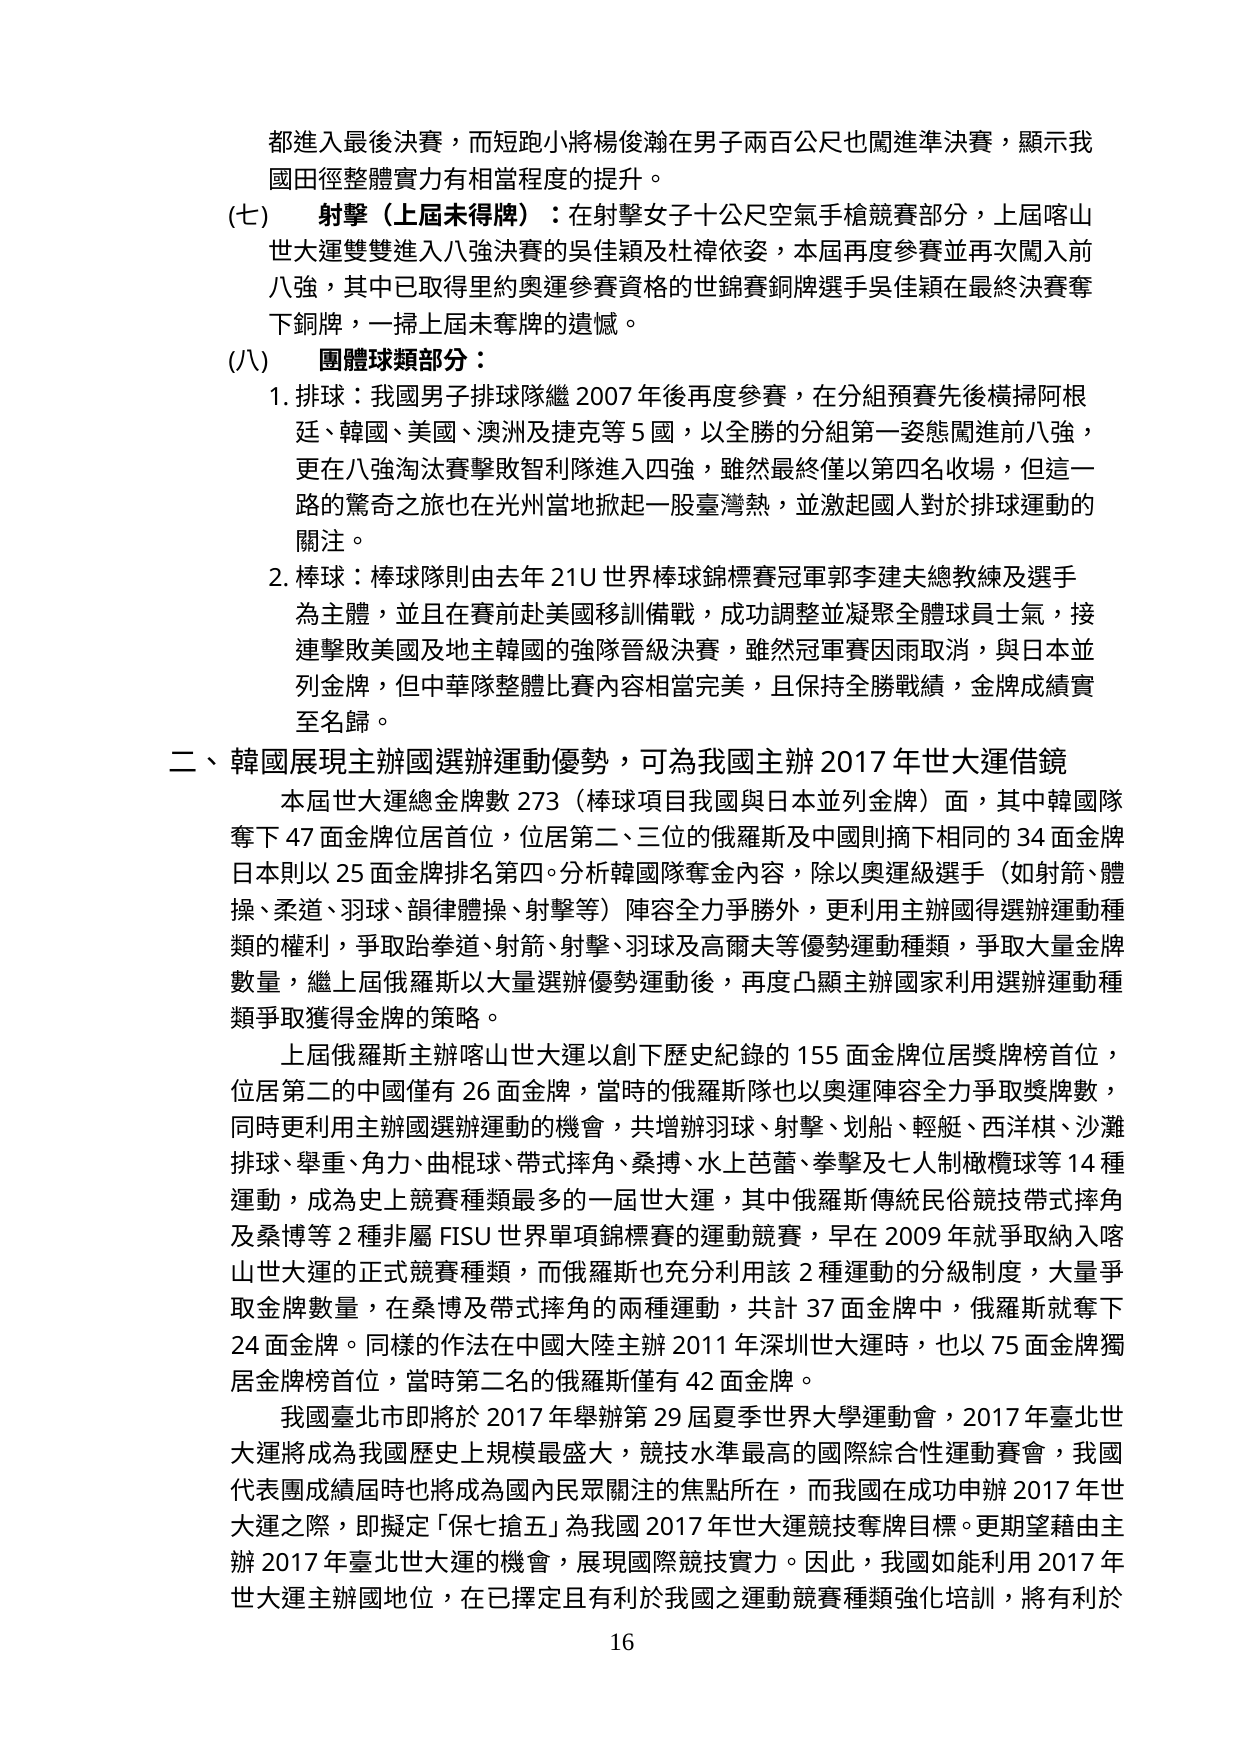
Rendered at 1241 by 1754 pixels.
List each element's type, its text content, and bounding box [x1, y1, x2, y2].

list 團體球類部分： [268, 340, 1100, 377]
list 韓國展現主辦國選辦運動優勢，可為我國主辦2017年世大運借鏡 [168, 739, 1125, 781]
text 本屆世大運總金牌數273（棒球項目我國與日本並列金牌）面，其中韓國隊奪下47面金牌位居首位，位居第二、三位的俄羅斯及中國則摘下相同的34面金牌，日本則以25面金牌排名第四。分析韓國隊奪金內容，除以奧運級選手（如射箭、體操、柔道、羽球、韻律體操、射擊等）陣容全力爭勝外，更利用主辦國得選辦運動種類的權利，爭取跆拳道、射箭、射擊、羽球及高爾夫等優勢運動種類，爭取大量金牌數量，繼上屆俄羅斯以大量選辦優勢運動後，再度凸顯主辦國家利用選辦運動種類爭取獲得金牌的策略。 [231, 781, 1125, 1035]
list 都進入最後決賽，而短跑小將楊俊瀚在男子兩百公尺也闖進準決賽，顯示我國田徑整體實力有相當程度的提升。 [268, 123, 1100, 195]
list 射擊（上屆未得牌）：在射擊女子十公尺空氣手槍競賽部分，上屆喀山世大運雙雙進入八強決賽的吳佳穎及杜禕依姿，本屆再度參賽並再次闖入前八強，其中已取得里約奧運參賽資格的世錦賽銅牌選手吳佳穎在最終決賽奪下銅牌，一掃上屆未奪牌的遺憾。 [268, 195, 1100, 340]
text 上屆俄羅斯主辦喀山世大運以創下歷史紀錄的155面金牌位居獎牌榜首位，位居第二的中國僅有26面金牌，當時的俄羅斯隊也以奧運陣容全力爭取獎牌數，同時更利用主辦國選辦運動的機會，共增辦羽球、射擊、划船、輕艇、西洋棋、沙灘排球、舉重、角力、曲棍球、帶式摔角、桑搏、水上芭蕾、拳擊及七人制橄欖球等14種運動，成為史上競賽種類最多的一屆世大運，其中俄羅斯傳統民俗競技帶式摔角及桑博等2種非屬FISU世界單項錦標賽的運動競賽，早在2009年就爭取納入喀山世大運的正式競賽種類，而俄羅斯也充分利用該2種運動的分級制度，大量爭取金牌數量，在桑博及帶式摔角的兩種運動，共計37面金牌中，俄羅斯就奪下24面金牌。同樣的作法在中國大陸主辦2011年深圳世大運時，也以75面金牌獨居金牌榜首位，當時第二名的俄羅斯僅有42面金牌。 [231, 1035, 1125, 1398]
list 棒球：棒球隊則由去年21U世界棒球錦標賽冠軍郭李建夫總教練及選手為主體，並且在賽前赴美國移訓備戰，成功調整並凝聚全體球員士氣，接連擊敗美國及地主韓國的強隊晉級決賽，雖然冠軍賽因雨取消，與日本並列金牌，但中華隊整體比賽內容相當完美，且保持全勝戰績，金牌成績實至名歸。 [268, 558, 1100, 739]
list 排球：我國男子排球隊繼2007年後再度參賽，在分組預賽先後橫掃阿根廷、韓國、美國、澳洲及捷克等5國，以全勝的分組第一姿態闖進前八強，更在八強淘汰賽擊敗智利隊進入四強，雖然最終僅以第四名收場，但這一路的驚奇之旅也在光州當地掀起一股臺灣熱，並激起國人對於排球運動的關注。 [268, 377, 1100, 558]
text 我國臺北市即將於2017年舉辦第29屆夏季世界大學運動會，2017年臺北世大運將成為我國歷史上規模最盛大，競技水準最高的國際綜合性運動賽會，我國代表團成績屆時也將成為國內民眾關注的焦點所在，而我國在成功申辦2017年世大運之際，即擬定「保七搶五」為我國2017年世大運競技奪牌目標。更期望藉由主辦2017年臺北世大運的機會，展現國際競技實力。因此，我國如能利用2017年世大運主辦國地位，在已擇定且有利於我國之運動競賽種類強化培訓，將有利於 [231, 1398, 1125, 1615]
